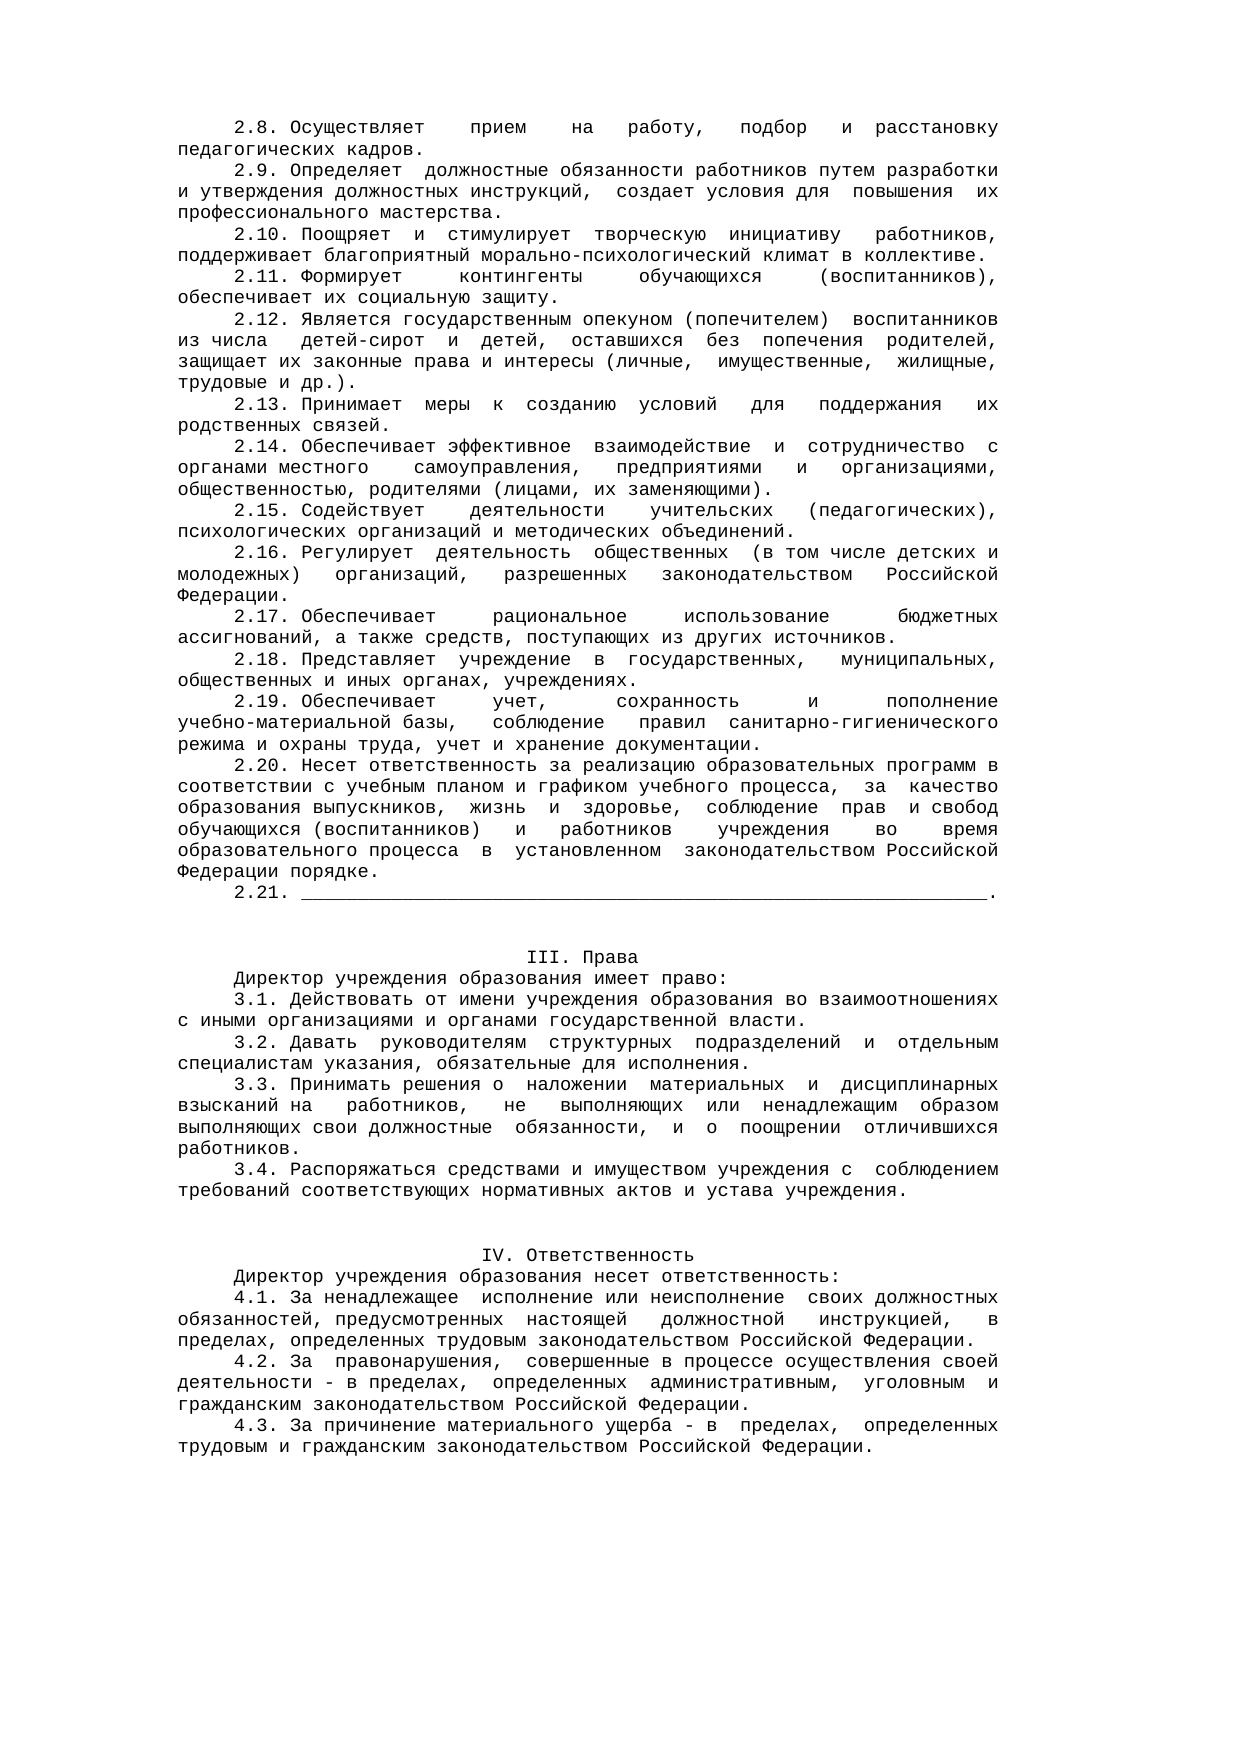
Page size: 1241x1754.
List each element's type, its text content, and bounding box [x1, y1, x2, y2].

text трудовым и гражданским законодательством Российской Федерации. [177, 1437, 1152, 1458]
text IV. Ответственность [177, 1246, 1152, 1267]
text обеспечивает их социальную защиту. [177, 288, 1152, 309]
text 3.2. Давать руководителям структурных подразделений и отдельным [177, 1032, 1152, 1054]
text трудовые и др.). [177, 373, 1152, 394]
text Директор учреждения образования имеет право: [177, 969, 1152, 990]
text 2.12. Является государственным опекуном (попечителем) воспитанников [177, 309, 1152, 331]
text 2.20. Несет ответственность за реализацию образовательных программ в [177, 756, 1152, 777]
text образовательного процесса в установленном законодательством Российской [177, 841, 1152, 862]
text из числа детей-сирот и детей, оставшихся без попечения родителей, [177, 331, 1152, 352]
text общественных и иных органах, учреждениях. [177, 671, 1152, 692]
text и утверждения должностных инструкций, создает условия для повышения их [177, 182, 1152, 203]
text обучающихся (воспитанников) и работников учреждения во время [177, 819, 1152, 841]
text 4.3. За причинение материального ущерба - в пределах, определенных [177, 1416, 1152, 1437]
text 2.21. _____________________________________________________________. [177, 883, 1152, 904]
text Федерации порядке. [177, 862, 1152, 883]
text гражданским законодательством Российской Федерации. [177, 1394, 1152, 1416]
text взысканий на работников, не выполняющих или ненадлежащим образом [177, 1096, 1152, 1117]
text Федерации. [177, 586, 1152, 607]
text 2.16. Регулирует деятельность общественных (в том числе детских и [177, 543, 1152, 564]
text органами местного самоуправления, предприятиями и организациями, [177, 458, 1152, 479]
text 2.14. Обеспечивает эффективное взаимодействие и сотрудничество с [177, 437, 1152, 458]
text 2.9. Определяет должностные обязанности работников путем разработки [177, 161, 1152, 182]
text обязанностей, предусмотренных настоящей должностной инструкцией, в [177, 1309, 1152, 1331]
text 4.1. За ненадлежащее исполнение или неисполнение своих должностных [177, 1288, 1152, 1309]
text 2.18. Представляет учреждение в государственных, муниципальных, [177, 649, 1152, 671]
text III. Права [177, 947, 1152, 969]
text 2.19. Обеспечивает учет, сохранность и пополнение [177, 692, 1152, 713]
text с иными организациями и органами государственной власти. [177, 1011, 1152, 1032]
text 2.17. Обеспечивает рациональное использование бюджетных [177, 607, 1152, 628]
text поддерживает благоприятный морально-психологический климат в коллективе. [177, 246, 1152, 267]
text соответствии с учебным планом и графиком учебного процесса, за качество [177, 777, 1152, 798]
text 2.13. Принимает меры к созданию условий для поддержания их [177, 394, 1152, 416]
text ассигнований, а также средств, поступающих из других источников. [177, 628, 1152, 649]
text специалистам указания, обязательные для исполнения. [177, 1054, 1152, 1075]
text 4.2. За правонарушения, совершенные в процессе осуществления своей [177, 1352, 1152, 1373]
text 3.3. Принимать решения о наложении материальных и дисциплинарных [177, 1075, 1152, 1096]
text работников. [177, 1139, 1152, 1160]
text Директор учреждения образования несет ответственность: [177, 1267, 1152, 1288]
text психологических организаций и методических объединений. [177, 522, 1152, 543]
text родственных связей. [177, 416, 1152, 437]
text защищает их законные права и интересы (личные, имущественные, жилищные, [177, 352, 1152, 373]
text выполняющих свои должностные обязанности, и о поощрении отличившихся [177, 1117, 1152, 1139]
text режима и охраны труда, учет и хранение документации. [177, 734, 1152, 756]
text 2.8. Осуществляет прием на работу, подбор и расстановку [177, 118, 1152, 139]
text образования выпускников, жизнь и здоровье, соблюдение прав и свобод [177, 798, 1152, 819]
text 2.15. Содействует деятельности учительских (педагогических), [177, 501, 1152, 522]
text общественностью, родителями (лицами, их заменяющими). [177, 479, 1152, 501]
text 2.10. Поощряет и стимулирует творческую инициативу работников, [177, 224, 1152, 246]
text 3.1. Действовать от имени учреждения образования во взаимоотношениях [177, 990, 1152, 1011]
text педагогических кадров. [177, 139, 1152, 161]
text пределах, определенных трудовым законодательством Российской Федерации. [177, 1331, 1152, 1352]
text профессионального мастерства. [177, 203, 1152, 224]
text молодежных) организаций, разрешенных законодательством Российской [177, 564, 1152, 586]
text 2.11. Формирует контингенты обучающихся (воспитанников), [177, 267, 1152, 288]
text требований соответствующих нормативных актов и устава учреждения. [177, 1181, 1152, 1202]
text 3.4. Распоряжаться средствами и имуществом учреждения с соблюдением [177, 1160, 1152, 1181]
text деятельности - в пределах, определенных административным, уголовным и [177, 1373, 1152, 1394]
text учебно-материальной базы, соблюдение правил санитарно-гигиенического [177, 713, 1152, 734]
